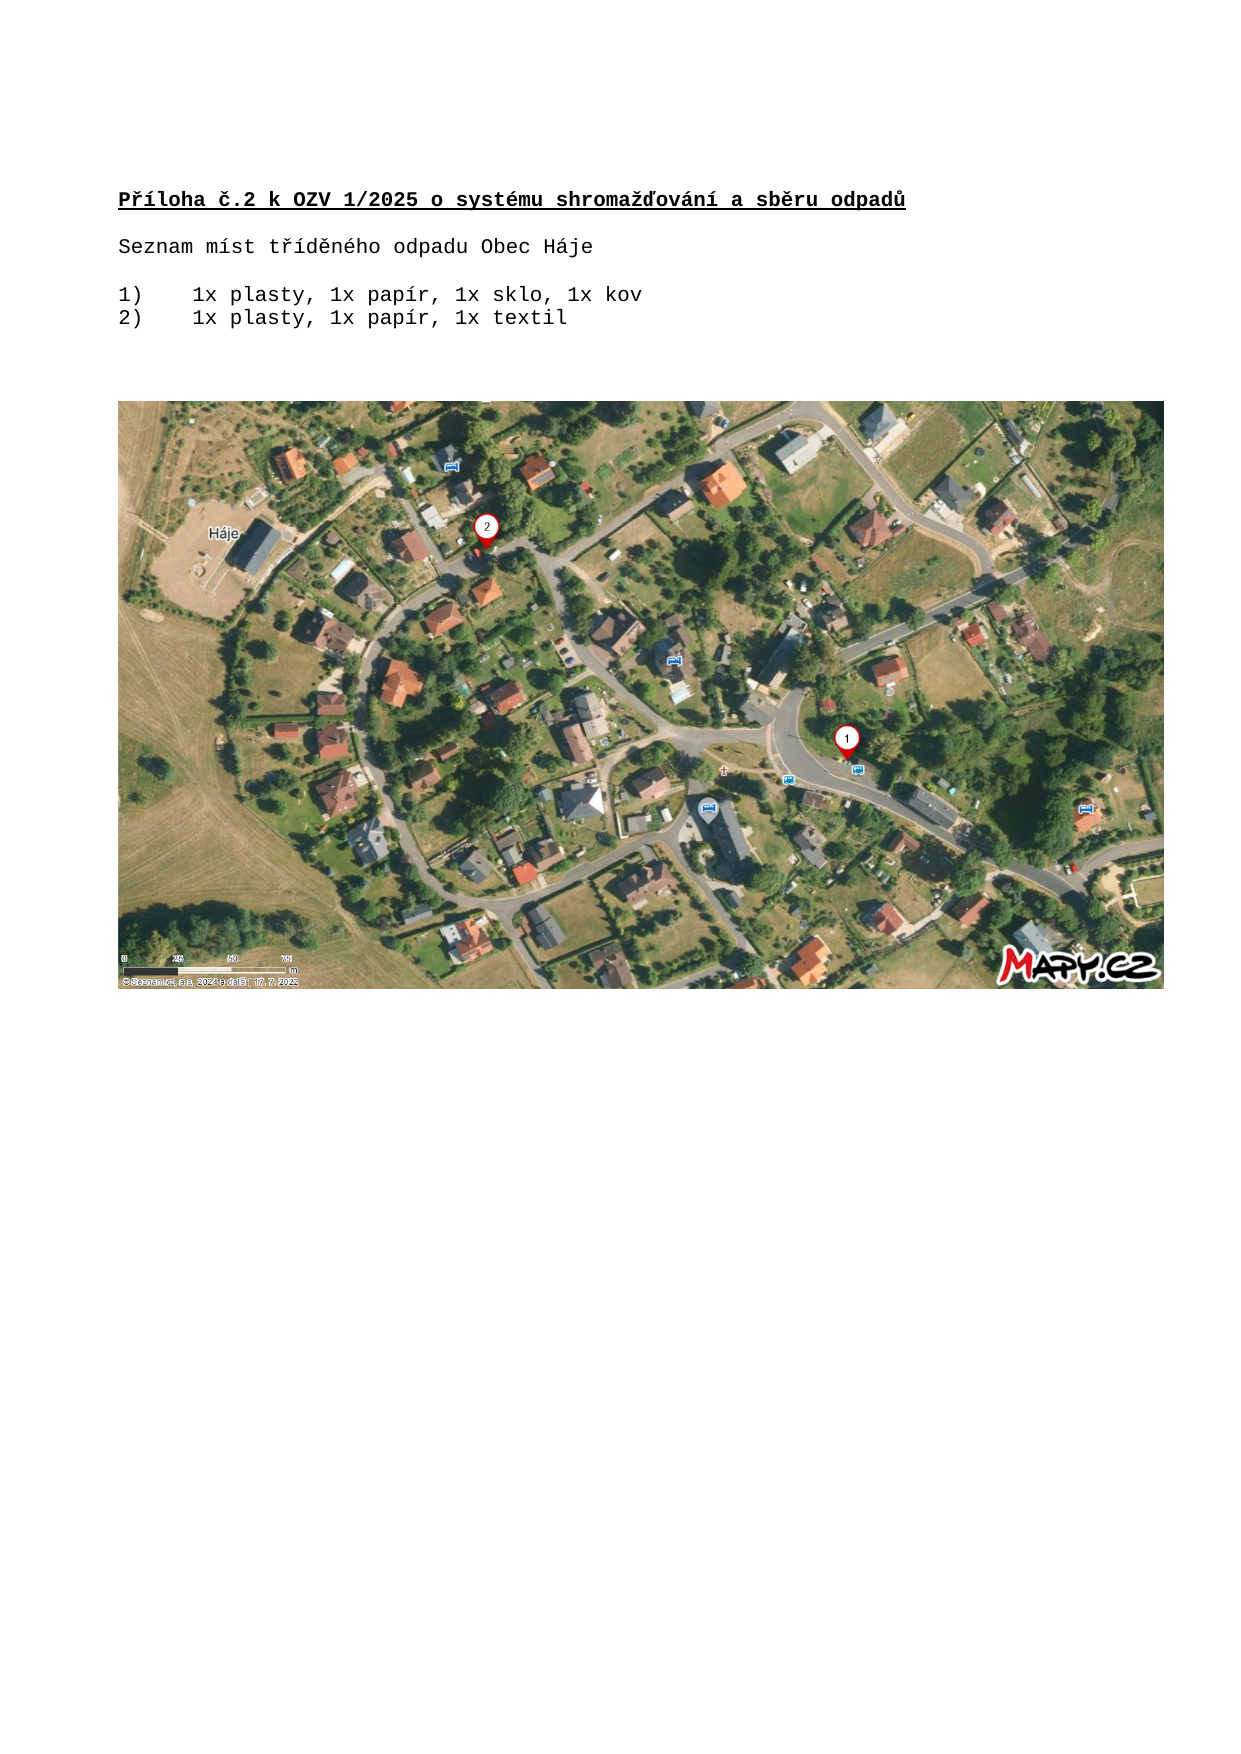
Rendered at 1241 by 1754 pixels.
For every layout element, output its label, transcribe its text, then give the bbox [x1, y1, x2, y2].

text 1) 1x plasty, 1x papír, 1x sklo, 1x kov [118, 284, 1122, 307]
text 2) 1x plasty, 1x papír, 1x textil [118, 307, 1122, 331]
text Příloha č.2 k OZV 1/2025 o systému shromažďování a sběru odpadů [118, 189, 1122, 213]
text Seznam míst tříděného odpadu Obec Háje [118, 236, 1122, 260]
